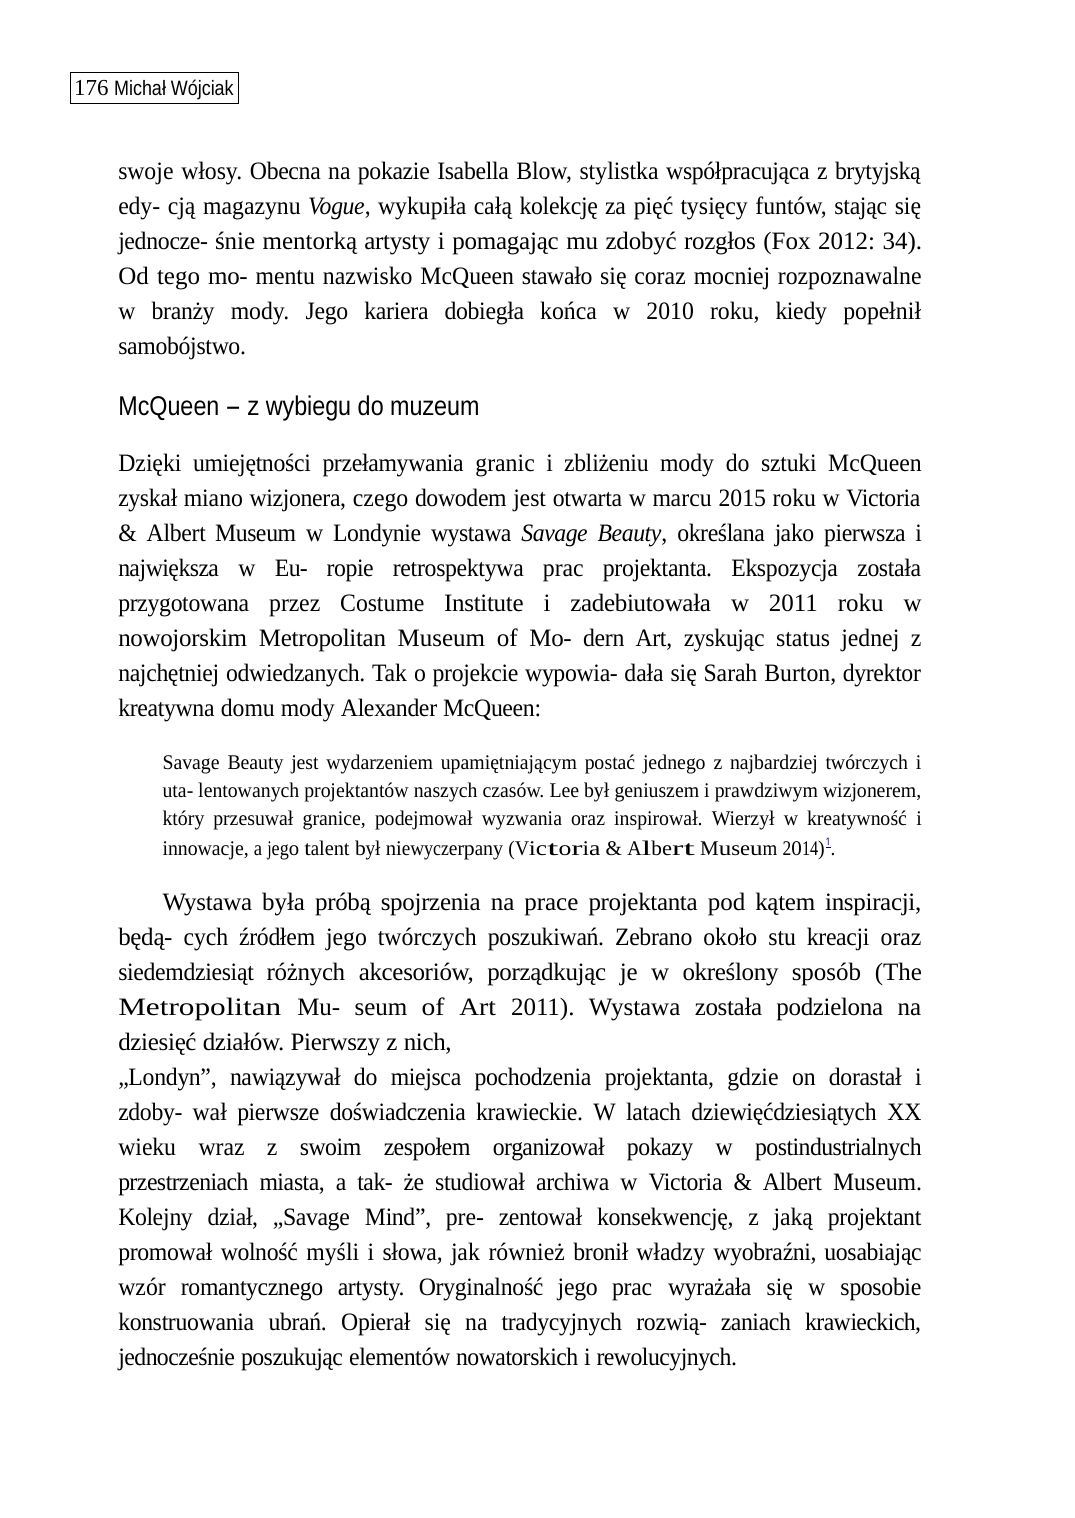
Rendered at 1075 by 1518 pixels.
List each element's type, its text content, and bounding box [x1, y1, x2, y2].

subtitle McQueen – z wybiegu do muzeum [118, 386, 933, 423]
text Wystawa była próbą spojrzenia na prace projektanta pod kątem inspiracji, będą- cych źródłem jego twórczych poszukiwań. Zebrano około stu kreacji oraz siedemdziesiąt różnych akcesoriów, porządkując je w określony sposób (The Metropolitan Mu- seum of Art 2011). Wystawa została podzielona na dziesięć działów. Pierwszy z nich, [118, 887, 922, 1055]
text Savage Beauty jest wydarzeniem upamiętniającym postać jednego z najbardziej twórczych i uta- lentowanych projektantów naszych czasów. Lee był geniuszem i prawdziwym wizjonerem, który przesuwał granice, podejmował wyzwania oraz inspirował. Wierzył w kreatywność i innowacje, a jego talent był niewyczerpany (Victoria & Albert Museum 2014)1. [162, 750, 922, 860]
text Dzięki umiejętności przełamywania granic i zbliżeniu mody do sztuki McQueen zyskał miano wizjonera, czego dowodem jest otwarta w marcu 2015 roku w Victoria & Albert Museum w Londynie wystawa Savage Beauty, określana jako pierwsza i największa w Eu- ropie retrospektywa prac projektanta. Ekspozycja została przygotowana przez Costume Institute i zadebiutowała w 2011 roku w nowojorskim Metropolitan Museum of Mo- dern Art, zyskując status jednej z najchętniej odwiedzanych. Tak o projekcie wypowia- dała się Sarah Burton, dyrektor kreatywna domu mody Alexander McQueen: [118, 448, 922, 722]
text swoje włosy. Obecna na pokazie Isabella Blow, stylistka współpracująca z brytyjską edy- cją magazynu Vogue, wykupiła całą kolekcję za pięć tysięcy funtów, stając się jednocze- śnie mentorką artysty i pomagając mu zdobyć rozgłos (Fox 2012: 34). Od tego mo- mentu nazwisko McQueen stawało się coraz mocniej rozpoznawalne w branży mody. Jego kariera dobiegła końca w 2010 roku, kiedy popełnił samobójstwo. [118, 156, 922, 359]
text „Londyn”, nawiązywał do miejsca pochodzenia projektanta, gdzie on dorastał i zdoby- wał pierwsze doświadczenia krawieckie. W latach dziewięćdziesiątych XX wieku wraz z swoim zespołem organizował pokazy w postindustrialnych przestrzeniach miasta, a tak- że studiował archiwa w Victoria & Albert Museum. Kolejny dział, „Savage Mind”, pre- zentował konsekwencję, z jaką projektant promował wolność myśli i słowa, jak również bronił władzy wyobraźni, uosabiając wzór romantycznego artysty. Oryginalność jego prac wyrażała się w sposobie konstruowania ubrań. Opierał się na tradycyjnych rozwią- zaniach krawieckich, jednocześnie poszukując elementów nowatorskich i rewolucyjnych. [118, 1062, 922, 1371]
